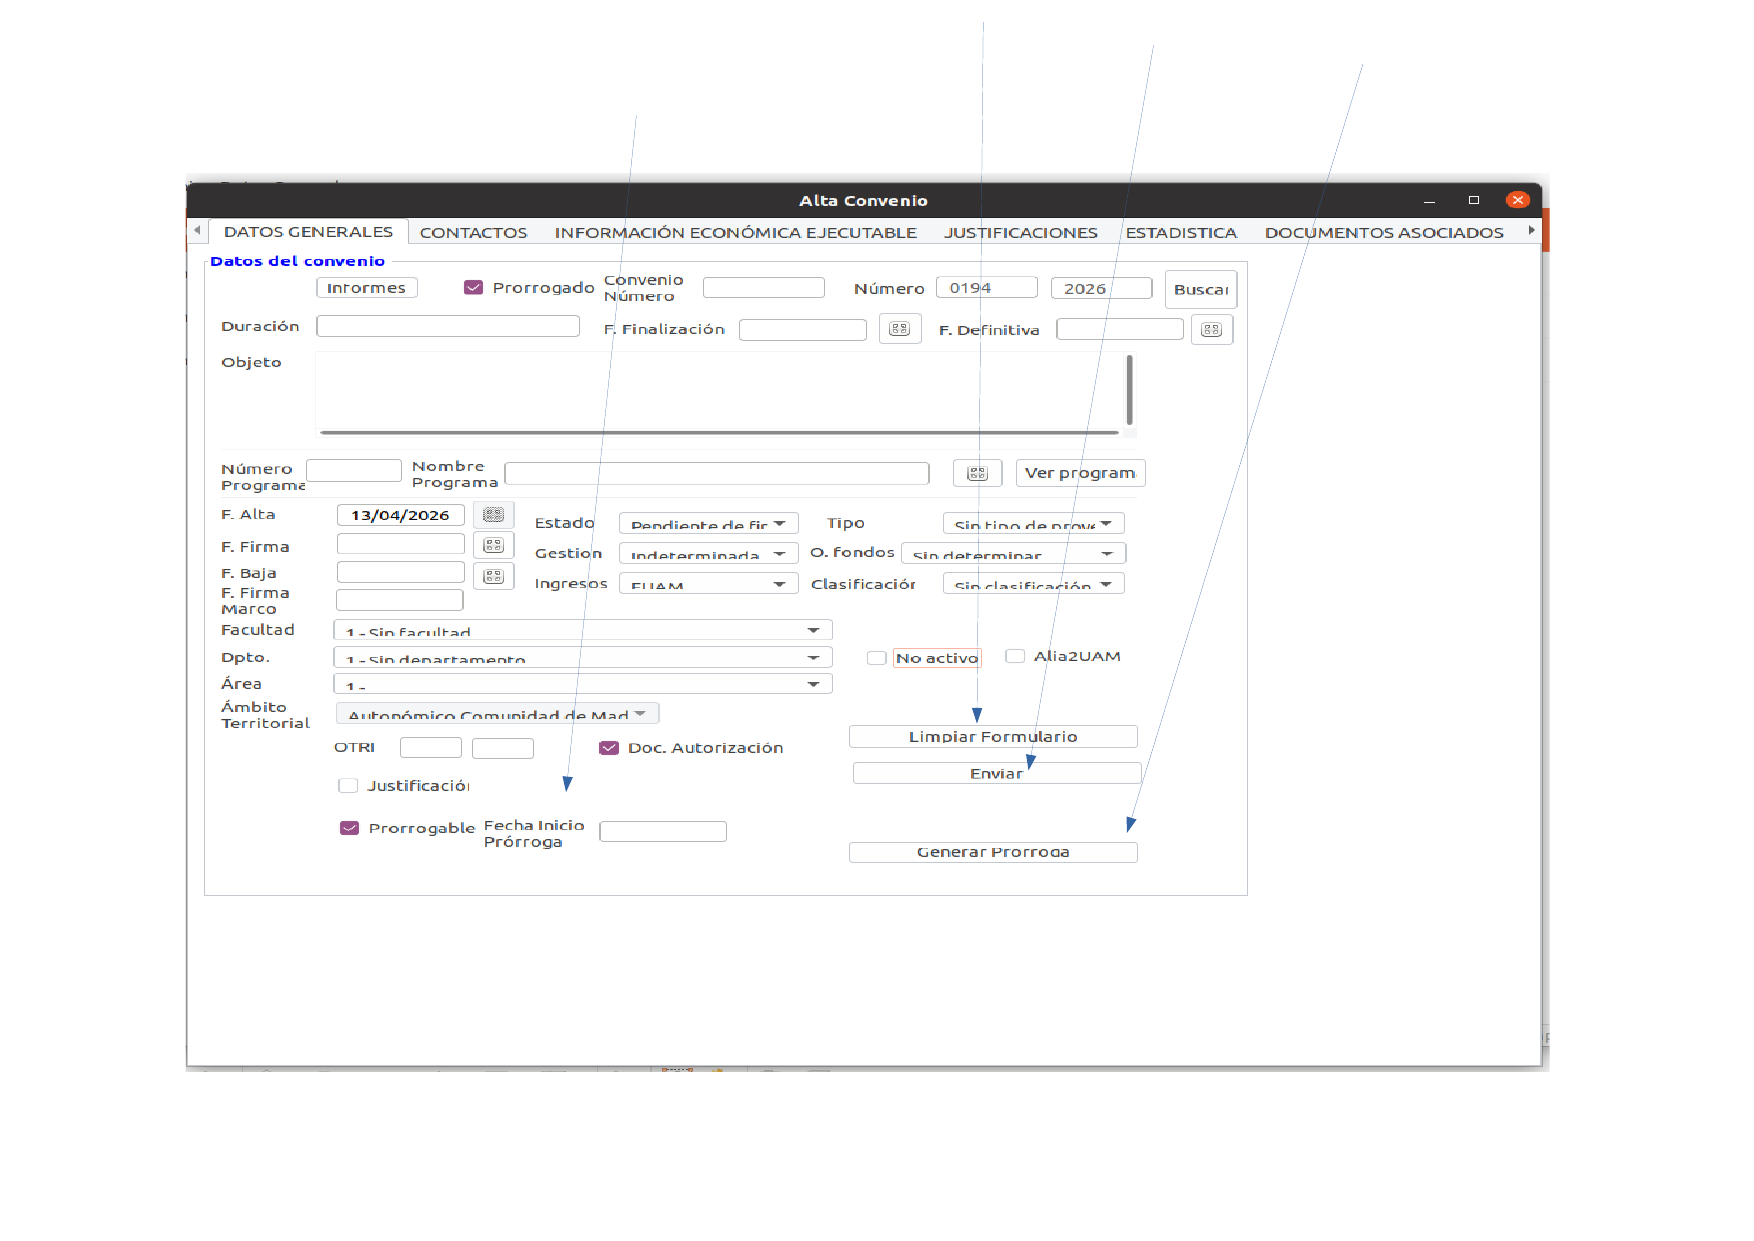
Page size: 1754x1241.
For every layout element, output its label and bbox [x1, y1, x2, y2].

picture [185, 173, 1550, 1072]
